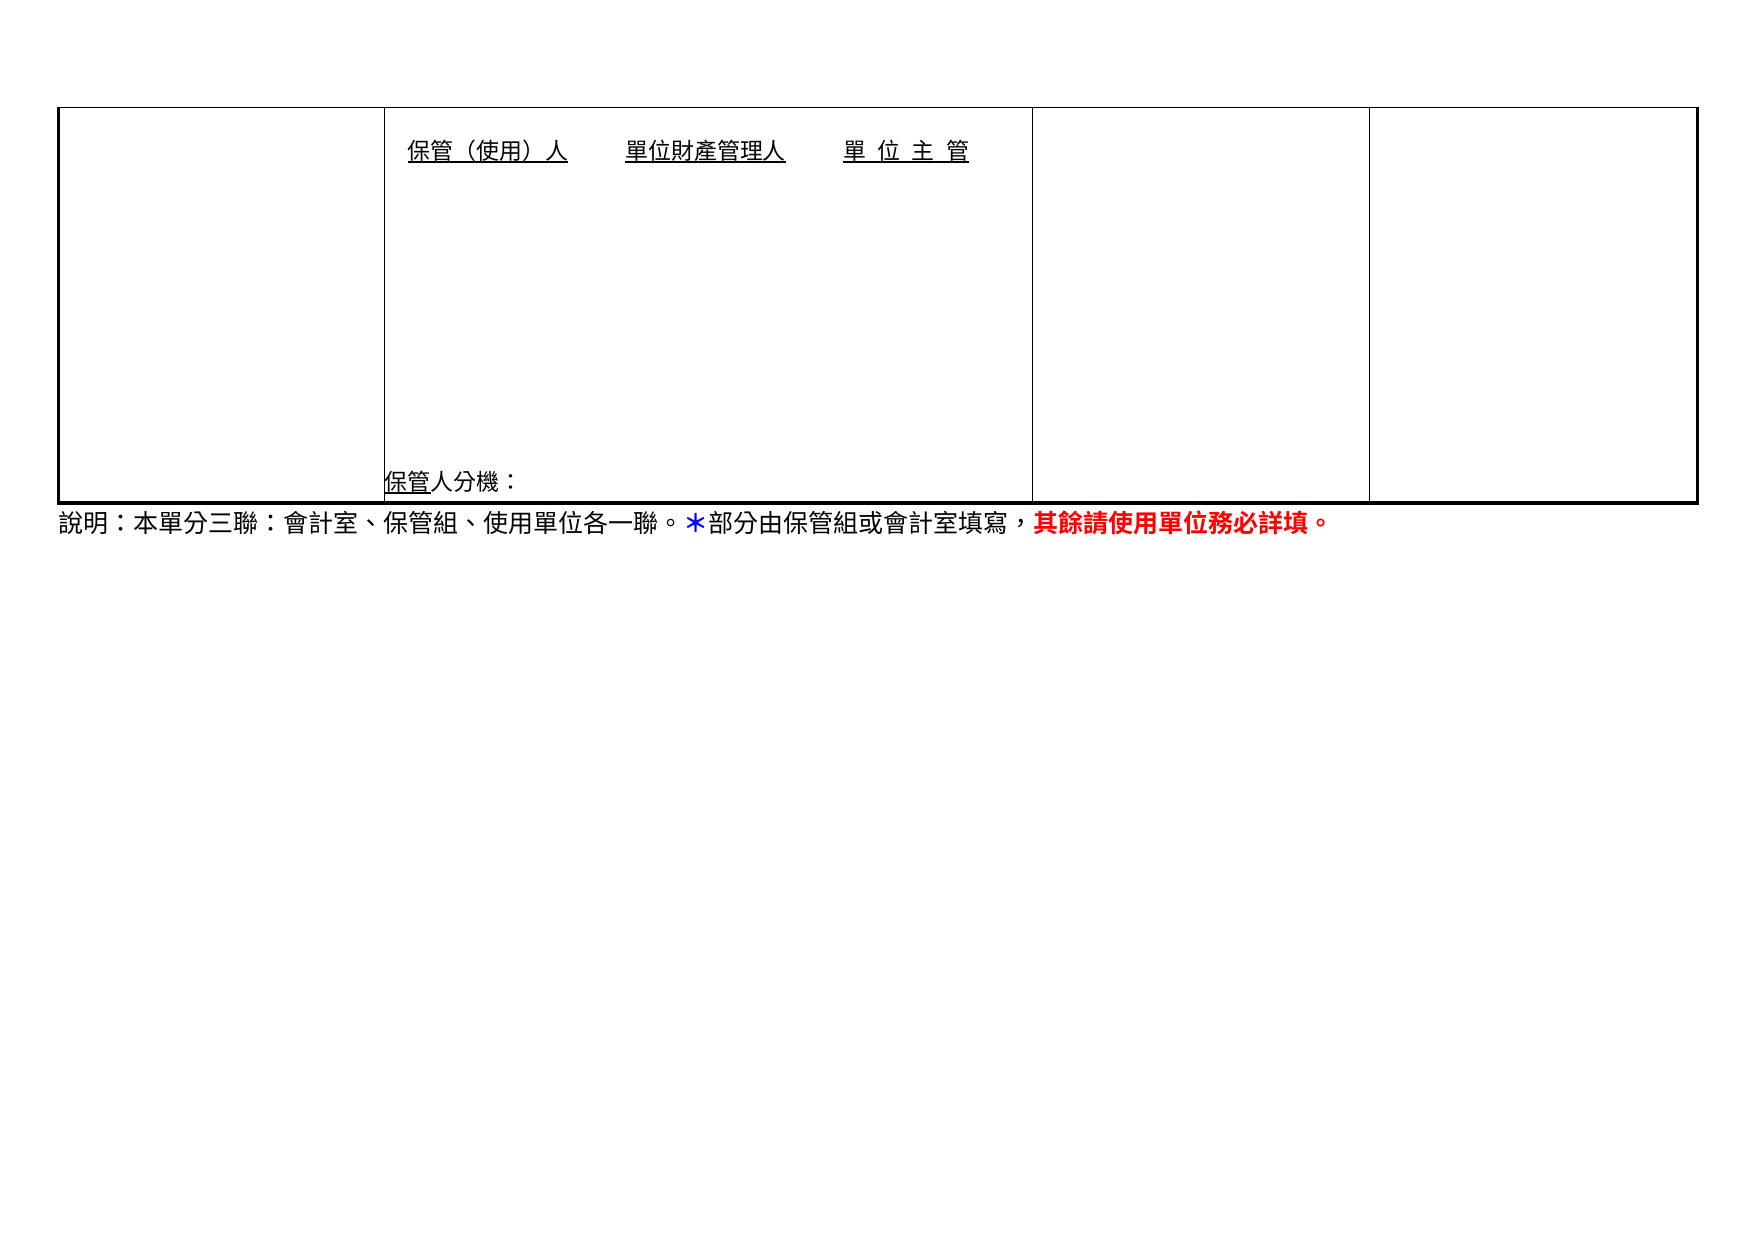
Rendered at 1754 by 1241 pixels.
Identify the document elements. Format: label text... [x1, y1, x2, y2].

table_cell [1370, 108, 1696, 501]
text 說明：本單分三聯：會計室、保管組、使用單位各一聯。＊部分由保管組或會計室填寫，其餘請使用單位務必詳填。 [58, 505, 1696, 540]
table_cell [1033, 108, 1369, 501]
table_cell 保管（使用）人 單位財產管理人 單 位 主 管 保管人分機： [385, 108, 1032, 501]
table_cell [60, 108, 384, 501]
